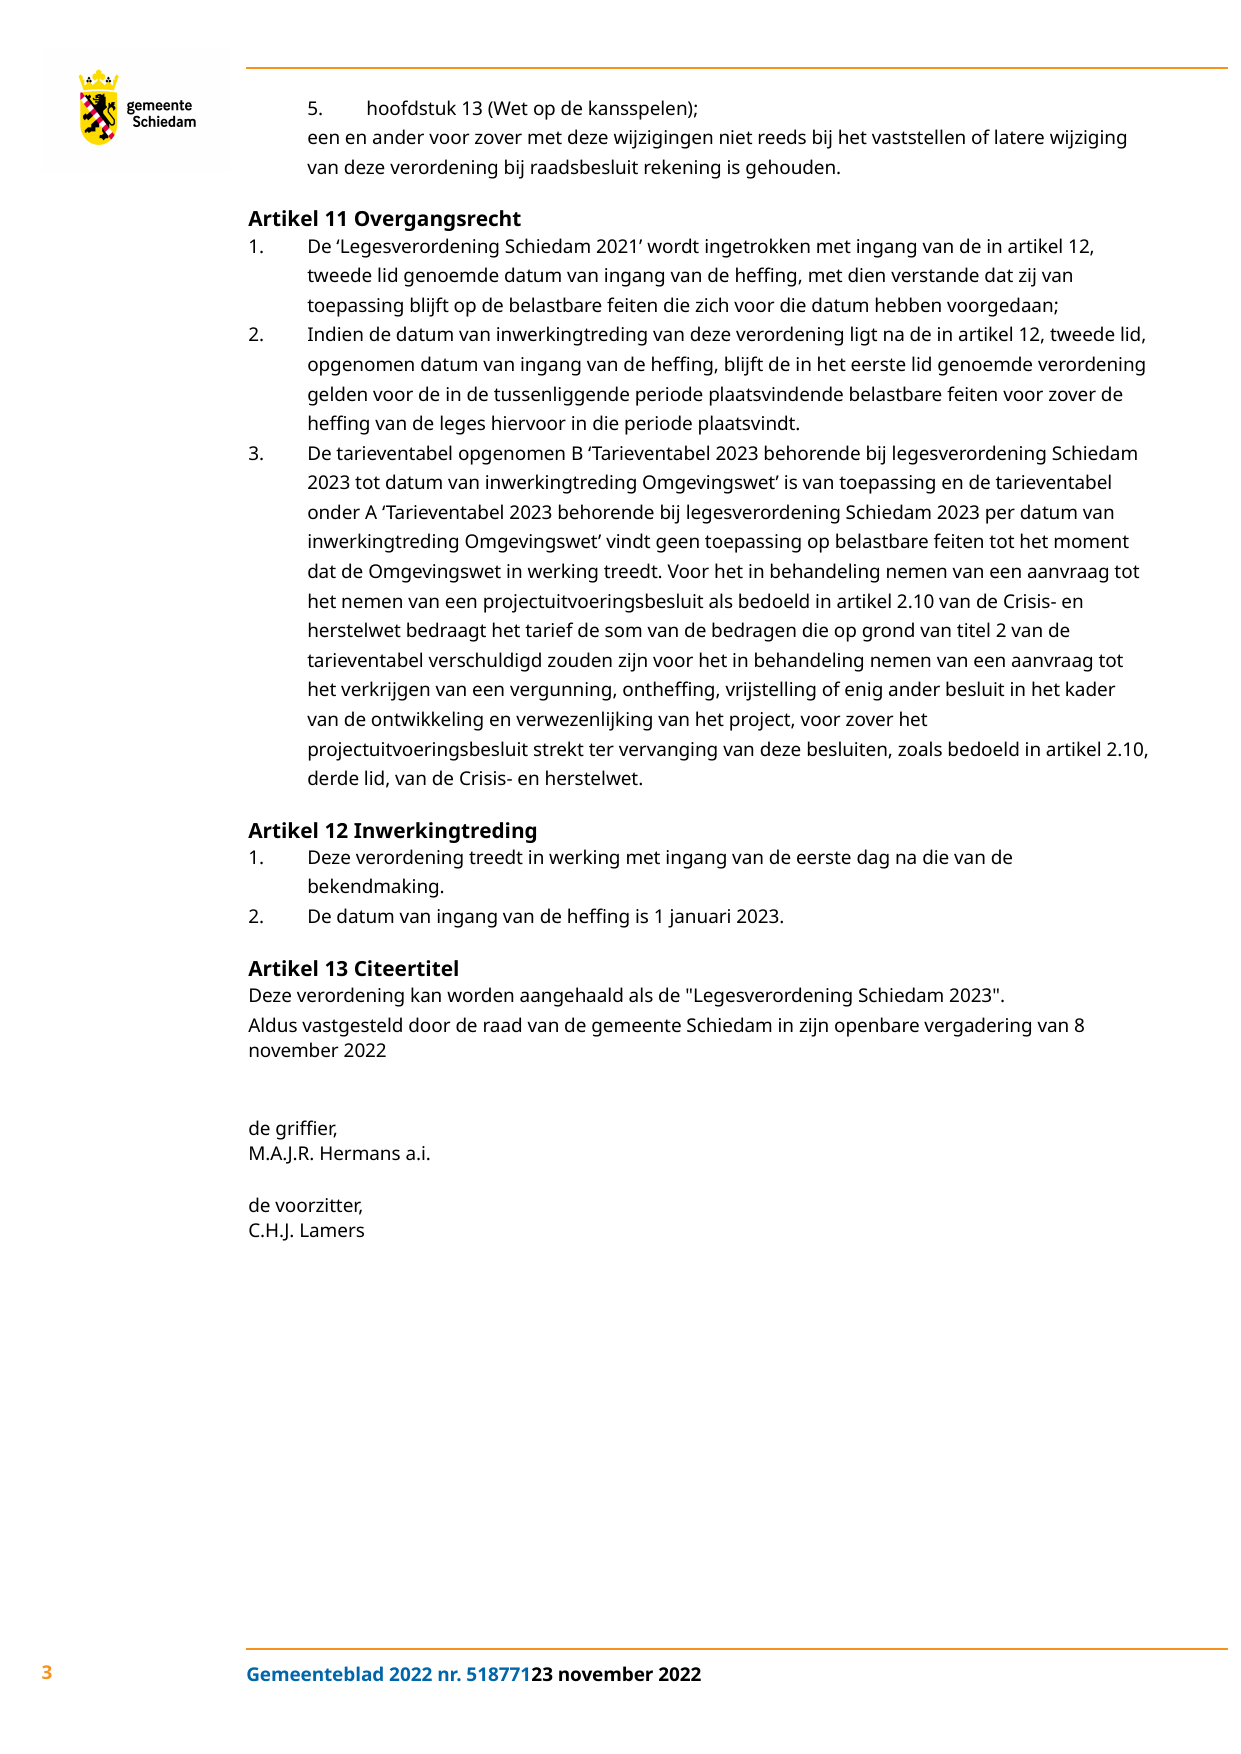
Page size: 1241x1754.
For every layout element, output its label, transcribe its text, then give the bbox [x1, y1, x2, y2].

list hoofdstuk 13 (Wet op de kansspelen); [307, 95, 1152, 121]
list De datum van ingang van de heffing is 1 januari 2023. [248, 903, 1152, 929]
text Artikel 13 Citeertitel [248, 954, 1152, 982]
text Artikel 11 Overgangsrecht [248, 204, 1152, 233]
text Aldus vastgesteld door de raad van de gemeente Schiedam in zijn openbare vergadering van 8 november 2022 [248, 1012, 1152, 1063]
list De tarieventabel opgenomen B ‘Tarieventabel 2023 behorende bij legesverordening Schiedam 2023 tot datum van inwerkingtreding Omgevingswet’ is van toepassing en de tarieventabel onder A ‘Tarieventabel 2023 behorende bij legesverordening Schiedam 2023 per datum van inwerkingtreding Omgevingswet’ vindt geen toepassing op belastbare feiten tot het moment dat de Omgevingswet in werking treedt. Voor het in behandeling nemen van een aanvraag tot het nemen van een projectuitvoeringsbesluit als bedoeld in artikel 2.10 van de Crisis- en herstelwet bedraagt het tarief de som van de bedragen die op grond van titel 2 van de tarieventabel verschuldigd zouden zijn voor het in behandeling nemen van een aanvraag tot het verkrijgen van een vergunning, ontheffing, vrijstelling of enig ander besluit in het kader van de ontwikkeling en verwezenlijking van het project, voor zover het projectuitvoeringsbesluit strekt ter vervanging van deze besluiten, zoals bedoeld in artikel 2.10, derde lid, van de Crisis- en herstelwet. [248, 440, 1152, 791]
picture [41, 47, 231, 172]
list Indien de datum van inwerkingtreding van deze verordening ligt na de in artikel 12, tweede lid, opgenomen datum van ingang van de heffing, blijft de in het eerste lid genoemde verordening gelden voor de in de tussenliggende periode plaatsvindende belastbare feiten voor zover de heffing van de leges hiervoor in die periode plaatsvindt. [248, 322, 1152, 436]
text de voorzitter, [248, 1192, 1152, 1218]
text de griffier, [248, 1115, 1152, 1140]
text Artikel 12 Inwerkingtreding [248, 816, 1152, 844]
list De ‘Legesverordening Schiedam 2021’ wordt ingetrokken met ingang van de in artikel 12, tweede lid genoemde datum van ingang van de heffing, met dien verstande dat zij van toepassing blijft op de belastbare feiten die zich voor die datum hebben voorgedaan; [248, 233, 1152, 318]
list Deze verordening treedt in werking met ingang van de eerste dag na die van de bekendmaking. [248, 844, 1152, 899]
text Deze verordening kan worden aangehaald als de "Legesverordening Schiedam 2023". [248, 982, 1152, 1008]
text M.A.J.R. Hermans a.i. [248, 1140, 1152, 1166]
text C.H.J. Lamers [248, 1218, 1152, 1243]
list een en ander voor zover met deze wijzigingen niet reeds bij het vaststellen of latere wijziging van deze verordening bij raadsbesluit rekening is gehouden. [248, 124, 1152, 180]
